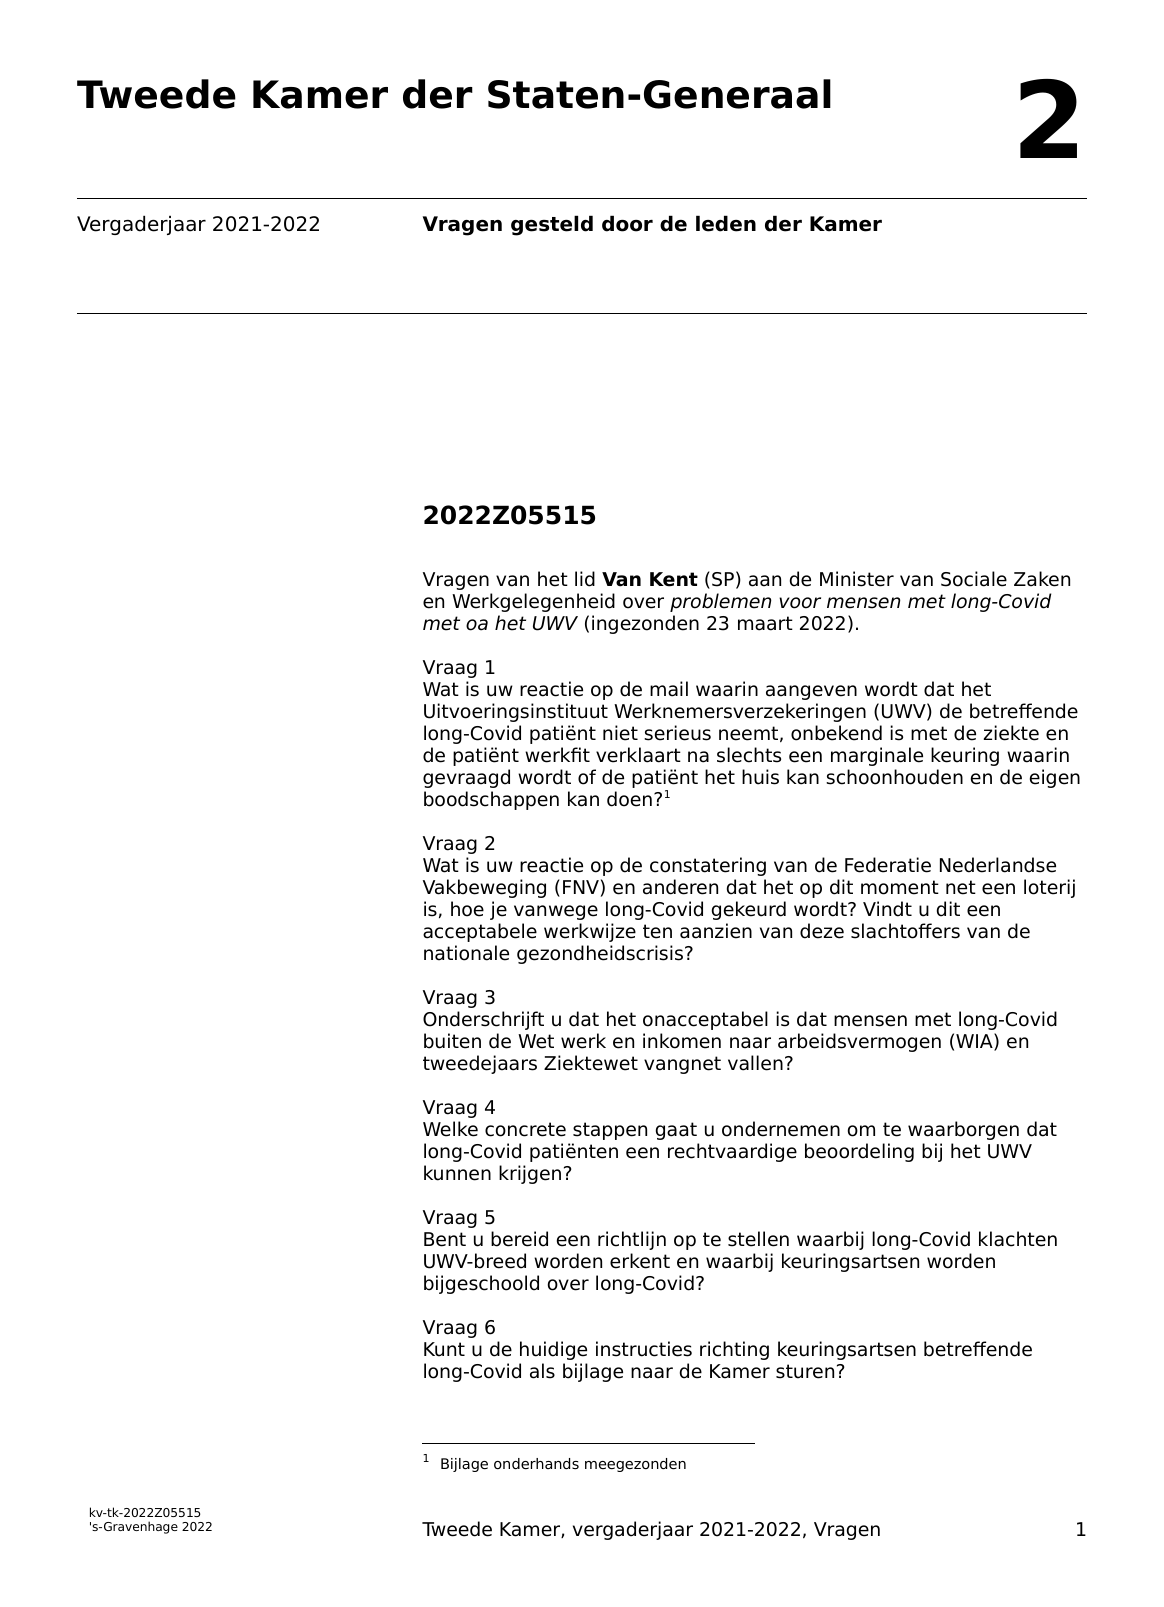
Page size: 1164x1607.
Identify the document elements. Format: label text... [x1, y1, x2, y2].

table_cell Vergaderjaar 2021-2022 [77, 199, 422, 313]
text Vraag 5 [422, 1207, 1087, 1229]
text 's-Gravenhage 2022 [88, 1520, 323, 1534]
text Vraag 1 [422, 657, 1087, 679]
text Bijlage onderhands meegezonden [422, 1452, 1087, 1474]
text Onderschrijft u dat het onacceptabel is dat mensen met long-Covid buiten de Wet werk en inkomen naar arbeidsvermogen (WIA) en tweedejaars Ziektewet vangnet vallen? [422, 1009, 1087, 1075]
text Vraag 6 [422, 1317, 1087, 1339]
table_cell Vragen gesteld door de leden der Kamer [422, 199, 1087, 313]
text Wat is uw reactie op de constatering van de Federatie Nederlandse Vakbeweging (FNV) en anderen dat het op dit moment net een loterij is, hoe je vanwege long-Covid gekeurd wordt? Vindt u dit een acceptabele werkwijze ten aanzien van deze slachtoffers van de nationale gezondheidscrisis? [422, 855, 1087, 965]
table_header 2 [886, 59, 1087, 198]
text Kunt u de huidige instructies richting keuringsartsen betreffende long-Covid als bijlage naar de Kamer sturen? [422, 1339, 1087, 1383]
text Vraag 3 [422, 987, 1087, 1009]
text Wat is uw reactie op de mail waarin aangeven wordt dat het Uitvoeringsinstituut Werknemersverzekeringen (UWV) de betreffende long-Covid patiënt niet serieus neemt, onbekend is met de ziekte en de patiënt werkfit verklaart na slechts een marginale keuring waarin gevraagd wordt of de patiënt het huis kan schoonhouden en de eigen boodschappen kan doen? [422, 679, 1087, 811]
text Vragen van het lid Van Kent (SP) aan de Minister van Sociale Zaken en Werkgelegenheid over problemen voor mensen met long-Covid met oa het UWV (ingezonden 23 maart 2022). [422, 569, 1087, 635]
text Welke concrete stappen gaat u ondernemen om te waarborgen dat long-Covid patiënten een rechtvaardige beoordeling bij het UWV kunnen krijgen? [422, 1119, 1087, 1185]
text Bent u bereid een richtlijn op te stellen waarbij long-Covid klachten UWV-breed worden erkent en waarbij keuringsartsen worden bijgeschoold over long-Covid? [422, 1229, 1087, 1295]
text kv-tk-2022Z05515 [88, 1506, 323, 1520]
text Vraag 4 [422, 1097, 1087, 1119]
text 2022Z05515 [422, 501, 1087, 531]
table_header Tweede Kamer der Staten-Generaal [77, 59, 886, 198]
text Vraag 2 [422, 833, 1087, 855]
